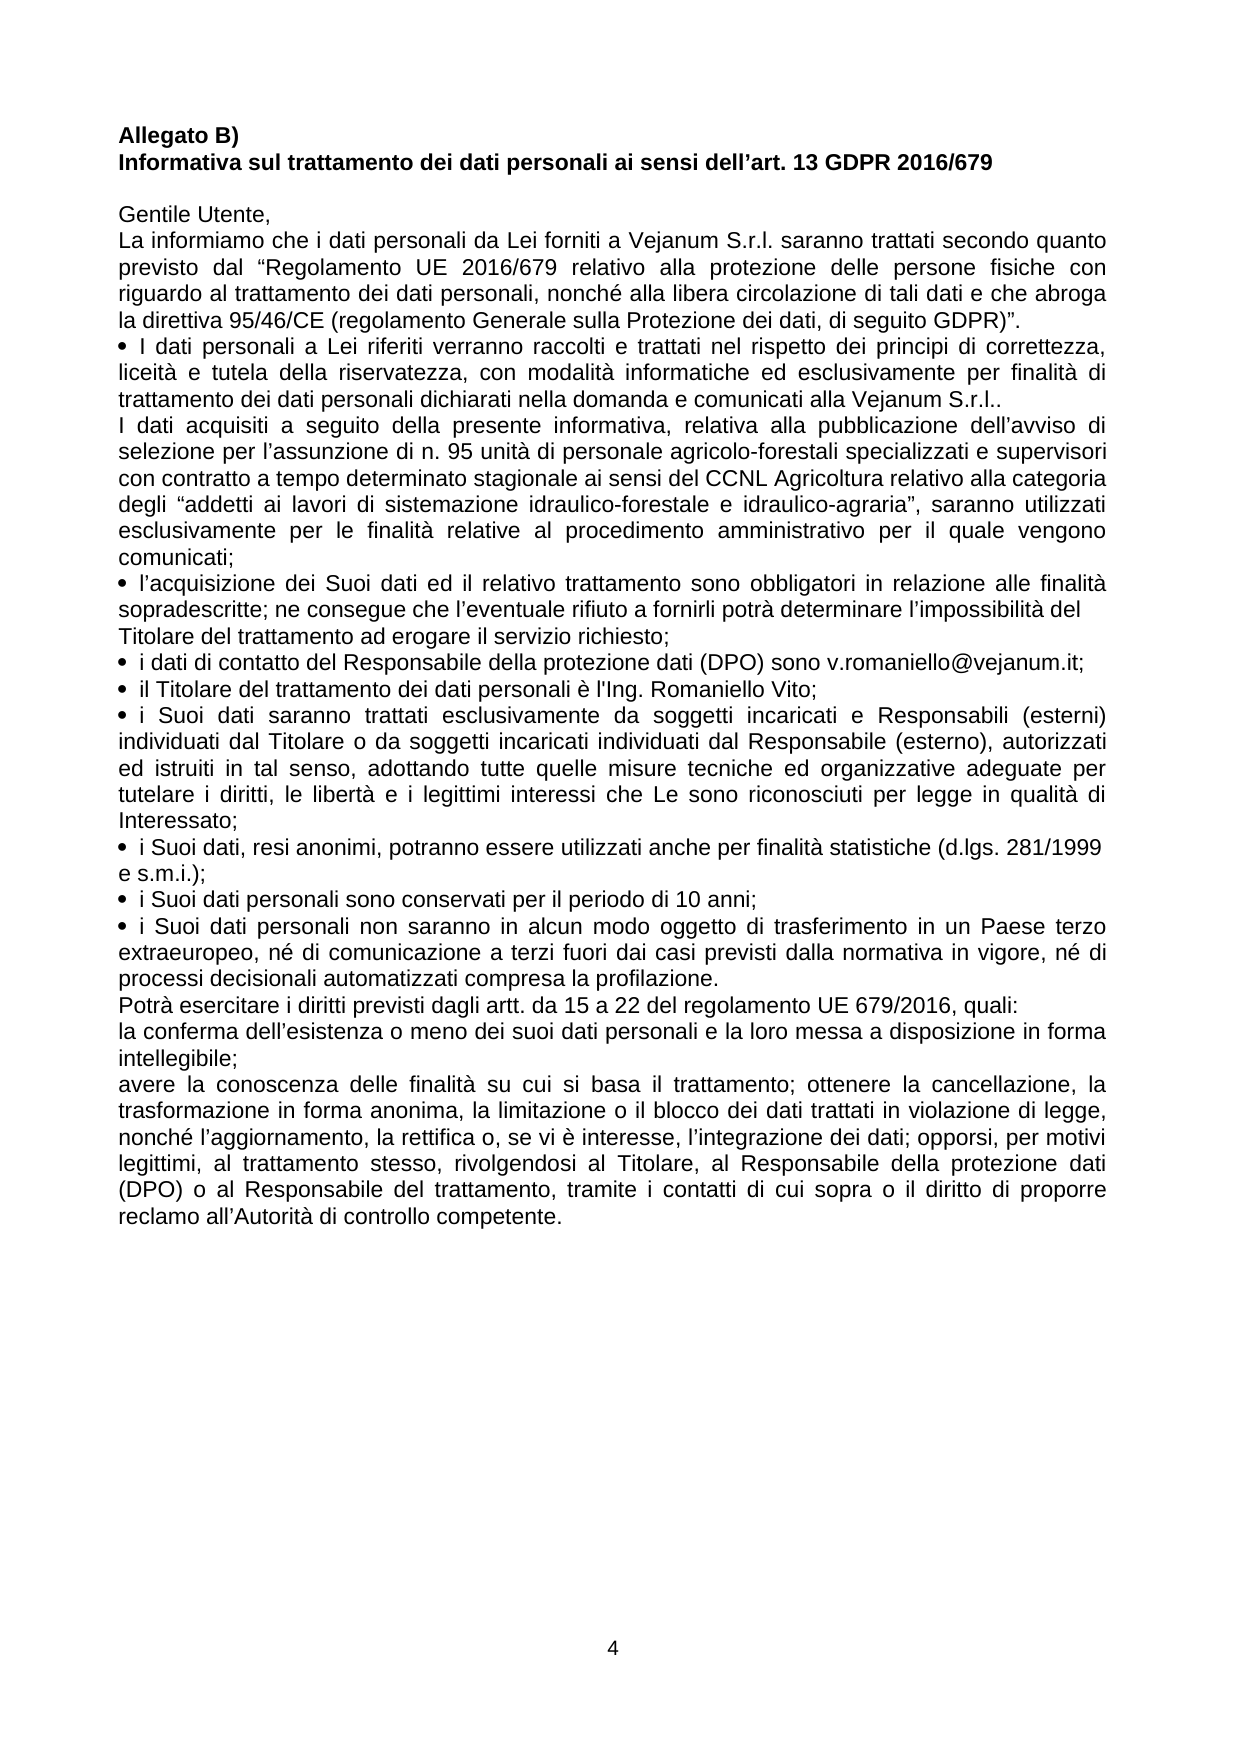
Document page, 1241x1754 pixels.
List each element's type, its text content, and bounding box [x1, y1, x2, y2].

text Allegato B) [118, 122, 1107, 148]
text I dati acquisiti a seguito della presente informativa, relativa alla pubblicazione dell’avviso di selezione per l’assunzione di n. 95 unità di personale agricolo-forestali specializzati e supervisori con contratto a tempo determinato stagionale ai sensi del CCNL Agricoltura relativo alla categoria degli “addetti ai lavori di sistemazione idraulico-forestale e idraulico-agraria”, saranno utilizzati esclusivamente per le finalità relative al procedimento amministrativo per il quale vengono comunicati; [118, 412, 1107, 570]
text i dati di contatto del Responsabile della protezione dati (DPO) sono v.romaniello@vejanum.it; [118, 649, 1107, 676]
text i Suoi dati saranno trattati esclusivamente da soggetti incaricati e Responsabili (esterni) individuati dal Titolare o da soggetti incaricati individuati dal Responsabile (esterno), autorizzati ed istruiti in tal senso, adottando tutte quelle misure tecniche ed organizzative adeguate per tutelare i diritti, le libertà e i legittimi interessi che Le sono riconosciuti per legge in qualità di Interessato; [118, 702, 1107, 834]
text Informativa sul trattamento dei dati personali ai sensi dell’art. 13 GDPR 2016/679 [118, 148, 1107, 175]
text i Suoi dati personali non saranno in alcun modo oggetto di trasferimento in un Paese terzo extraeuropeo, né di comunicazione a terzi fuori dai casi previsti dalla normativa in vigore, né di processi decisionali automatizzati compresa la profilazione. [118, 913, 1107, 992]
text La informiamo che i dati personali da Lei forniti a Vejanum S.r.l. saranno trattati secondo quanto previsto dal “Regolamento UE 2016/679 relativo alla protezione delle persone fisiche con riguardo al trattamento dei dati personali, nonché alla libera circolazione di tali dati e che abroga la direttiva 95/46/CE (regolamento Generale sulla Protezione dei dati, di seguito GDPR)”. [118, 227, 1107, 333]
text i Suoi dati, resi anonimi, potranno essere utilizzati anche per finalità statistiche (d.lgs. 281/1999 [118, 834, 1107, 860]
text Gentile Utente, [118, 201, 1107, 227]
text e s.m.i.); [118, 860, 1107, 886]
text i Suoi dati personali sono conservati per il periodo di 10 anni; [118, 886, 1107, 913]
text l’acquisizione dei Suoi dati ed il relativo trattamento sono obbligatori in relazione alle finalità sopradescritte; ne consegue che l’eventuale rifiuto a fornirli potrà determinare l’impossibilità del [118, 570, 1107, 623]
text Potrà esercitare i diritti previsti dagli artt. da 15 a 22 del regolamento UE 679/2016, quali: [118, 992, 1107, 1018]
text la conferma dell’esistenza o meno dei suoi dati personali e la loro messa a disposizione in forma intellegibile; [118, 1018, 1107, 1071]
text Titolare del trattamento ad erogare il servizio richiesto; [118, 623, 1107, 649]
text I dati personali a Lei riferiti verranno raccolti e trattati nel rispetto dei principi di correttezza, liceità e tutela della riservatezza, con modalità informatiche ed esclusivamente per finalità di trattamento dei dati personali dichiarati nella domanda e comunicati alla Vejanum S.r.l.. [118, 333, 1107, 412]
text il Titolare del trattamento dei dati personali è l'Ing. Romaniello Vito; [118, 676, 1107, 702]
text avere la conoscenza delle finalità su cui si basa il trattamento; ottenere la cancellazione, la trasformazione in forma anonima, la limitazione o il blocco dei dati trattati in violazione di legge, nonché l’aggiornamento, la rettifica o, se vi è interesse, l’integrazione dei dati; opporsi, per motivi legittimi, al trattamento stesso, rivolgendosi al Titolare, al Responsabile della protezione dati (DPO) o al Responsabile del trattamento, tramite i contatti di cui sopra o il diritto di proporre reclamo all’Autorità di controllo competente. [118, 1071, 1107, 1229]
